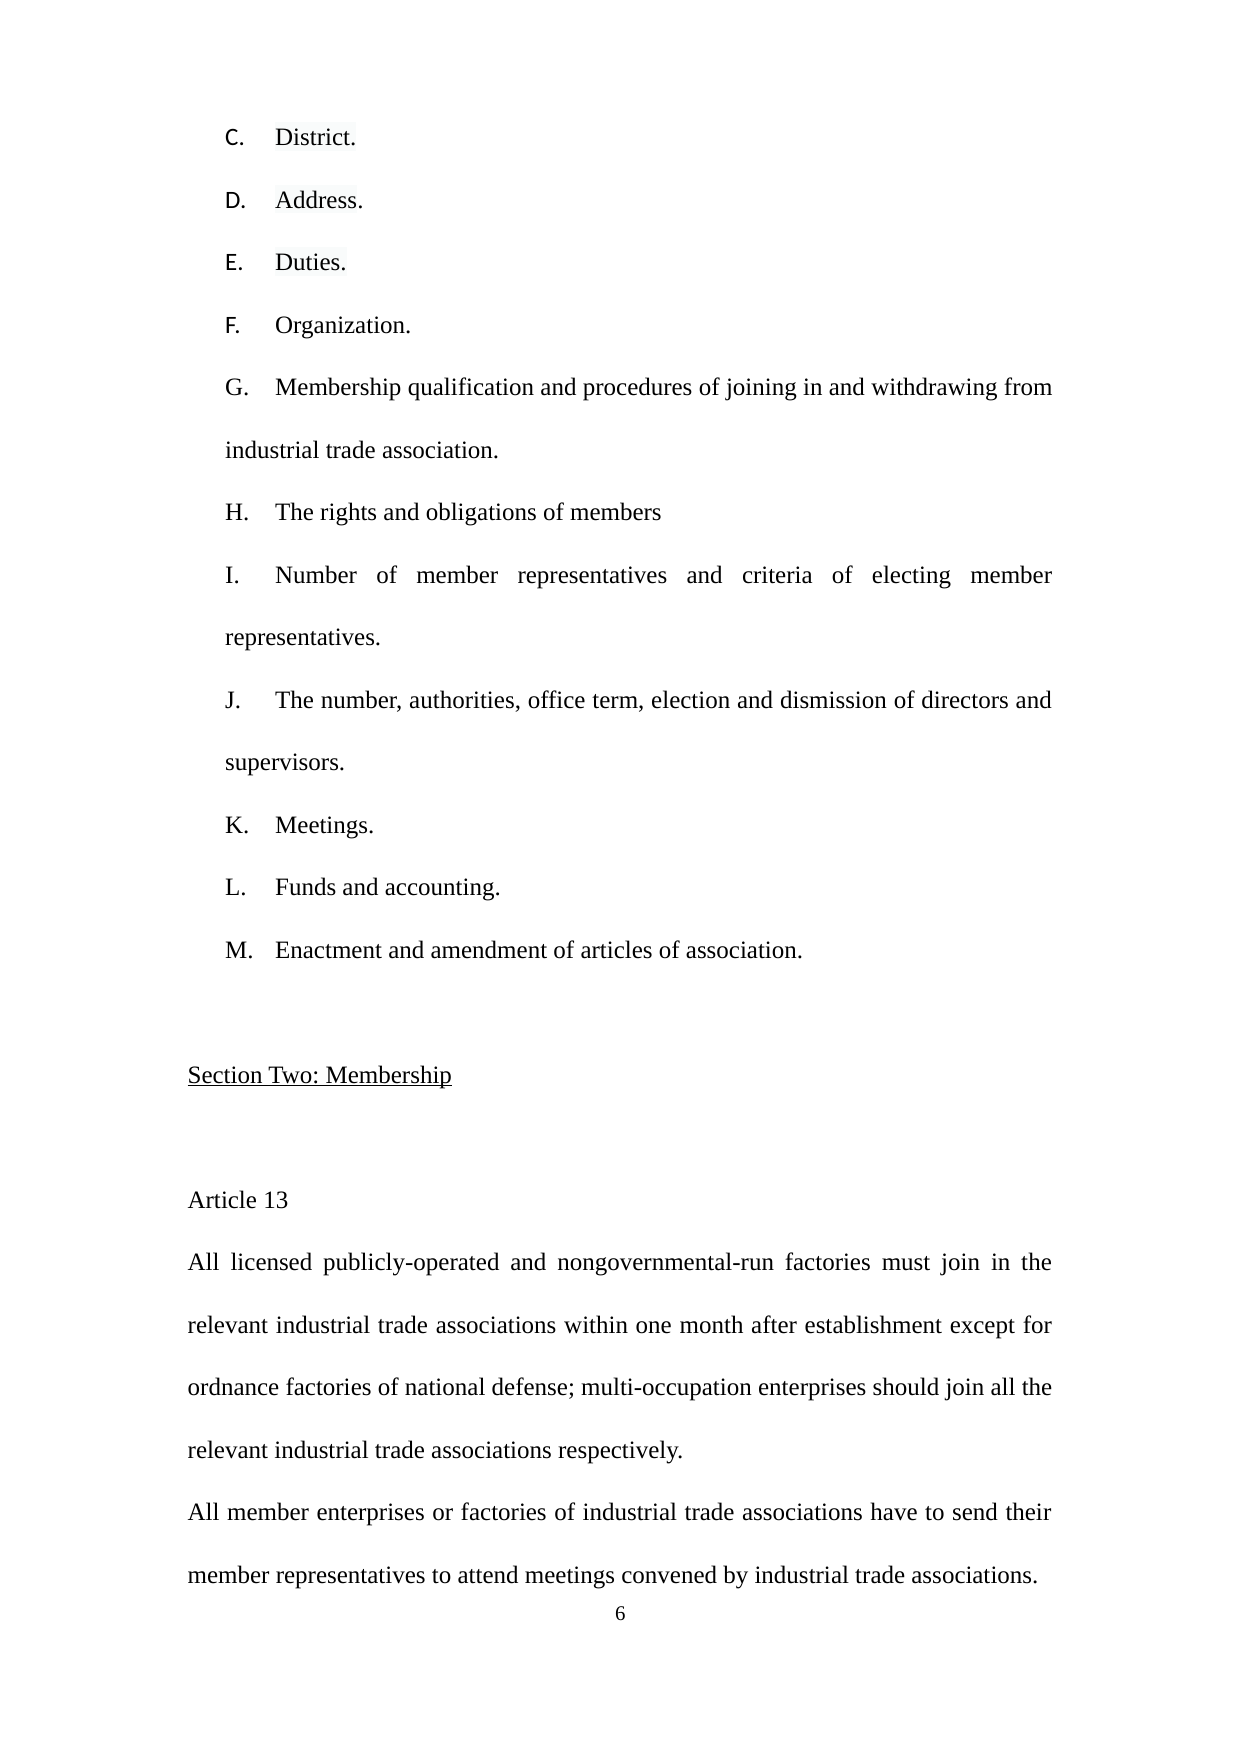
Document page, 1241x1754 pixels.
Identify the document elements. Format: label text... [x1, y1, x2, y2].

list The number, authorities, office term, election and dismission of directors and supervisors. [225, 657, 1053, 782]
list Address. [225, 157, 1053, 220]
list Enactment and amendment of articles of association. [225, 907, 1053, 970]
list Membership qualification and procedures of joining in and withdrawing from industrial trade association. [225, 345, 1053, 470]
text All licensed publicly-operated and nongovernmental-run factories must join in the relevant industrial trade associations within one month after establishment except for ordnance factories of national defense; multi-occupation enterprises should join all the relevant industrial trade associations respectively. [187, 1220, 1053, 1470]
list Funds and accounting. [225, 845, 1053, 907]
list Duties. [225, 220, 1053, 282]
list The rights and obligations of members [225, 470, 1053, 532]
text Article 13 [187, 1157, 1053, 1220]
list Organization. [225, 282, 1053, 345]
text All member enterprises or factories of industrial trade associations have to send their member representatives to attend meetings convened by industrial trade associations. [187, 1470, 1053, 1595]
list District. [225, 95, 1053, 157]
list Meetings. [225, 782, 1053, 845]
text Section Two: Membership [187, 1032, 1053, 1095]
list Number of member representatives and criteria of electing member representatives. [225, 532, 1053, 657]
